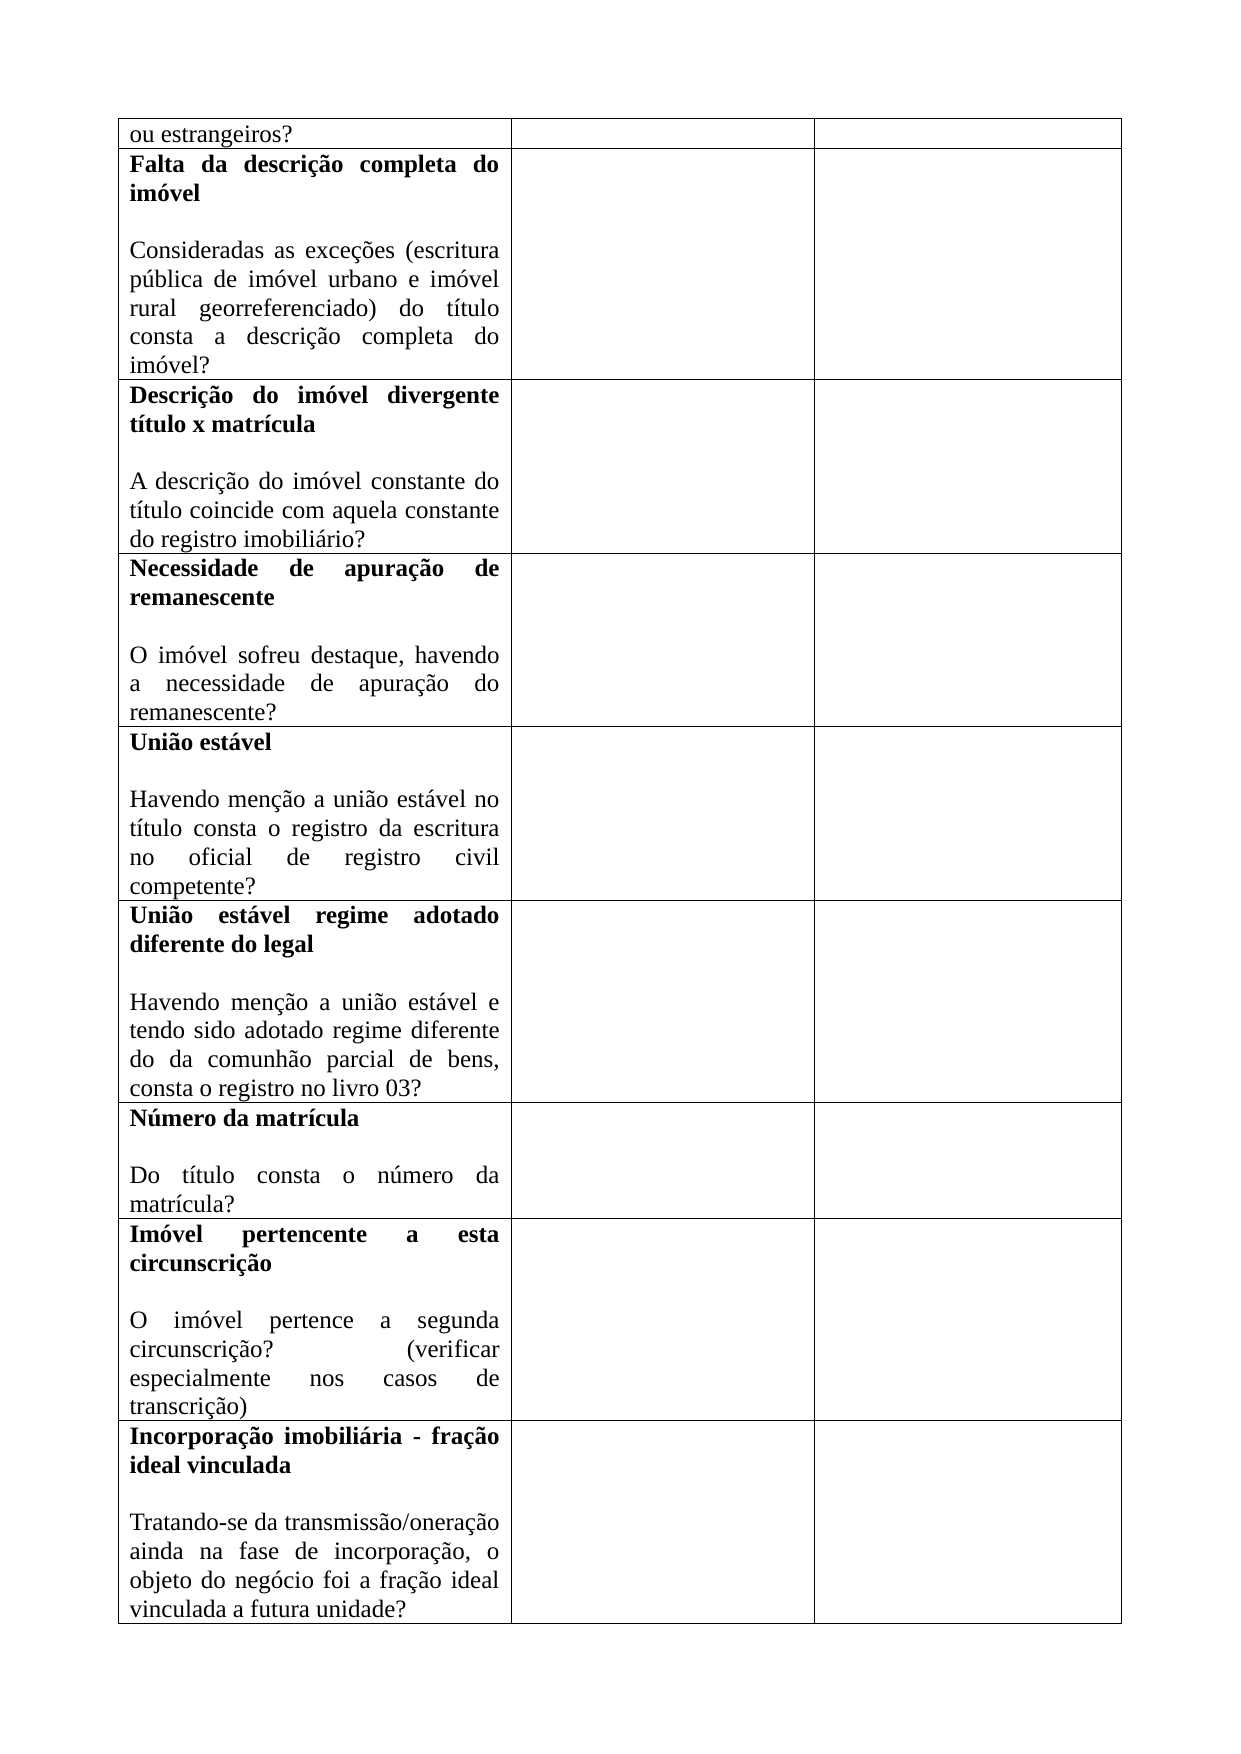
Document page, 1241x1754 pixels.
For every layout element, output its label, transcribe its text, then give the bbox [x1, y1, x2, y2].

table_cell Incorporação imobiliária - fração ideal vinculada Tratando-se da transmissão/oneração ainda na fase de incorporação, o objeto do negócio foi a fração ideal vinculada a futura unidade? [119, 1421, 511, 1622]
table_cell [512, 1421, 814, 1622]
table_cell [512, 1103, 814, 1218]
table_cell [815, 149, 1121, 379]
table_cell [815, 901, 1121, 1102]
table_cell [512, 1219, 814, 1420]
table_cell [815, 119, 1121, 148]
table_cell [815, 380, 1121, 552]
table_cell [512, 727, 814, 899]
table_cell Imóvel pertencente a esta circunscrição O imóvel pertence a segunda circunscrição? (verificar especialmente nos casos de transcrição) [119, 1219, 511, 1420]
table_cell [512, 901, 814, 1102]
table_cell [815, 1103, 1121, 1218]
table_cell [512, 554, 814, 726]
table_cell ou estrangeiros? [119, 119, 511, 148]
table_cell Número da matrícula Do título consta o número da matrícula? [119, 1103, 511, 1218]
table_cell [815, 1219, 1121, 1420]
table_cell Necessidade de apuração de remanescente O imóvel sofreu destaque, havendo a necessidade de apuração do remanescente? [119, 554, 511, 726]
table_cell [815, 554, 1121, 726]
table_cell [512, 119, 814, 148]
table_cell União estável regime adotado diferente do legal Havendo menção a união estável e tendo sido adotado regime diferente do da comunhão parcial de bens, consta o registro no livro 03? [119, 901, 511, 1102]
table_cell [512, 149, 814, 379]
table_cell [815, 727, 1121, 899]
table_cell União estável Havendo menção a união estável no título consta o registro da escritura no oficial de registro civil competente? [119, 727, 511, 899]
table_cell Descrição do imóvel divergente título x matrícula A descrição do imóvel constante do título coincide com aquela constante do registro imobiliário? [119, 380, 511, 552]
table_cell Falta da descrição completa do imóvel Consideradas as exceções (escritura pública de imóvel urbano e imóvel rural georreferenciado) do título consta a descrição completa do imóvel? [119, 149, 511, 379]
table_cell [512, 380, 814, 552]
table_cell [815, 1421, 1121, 1622]
